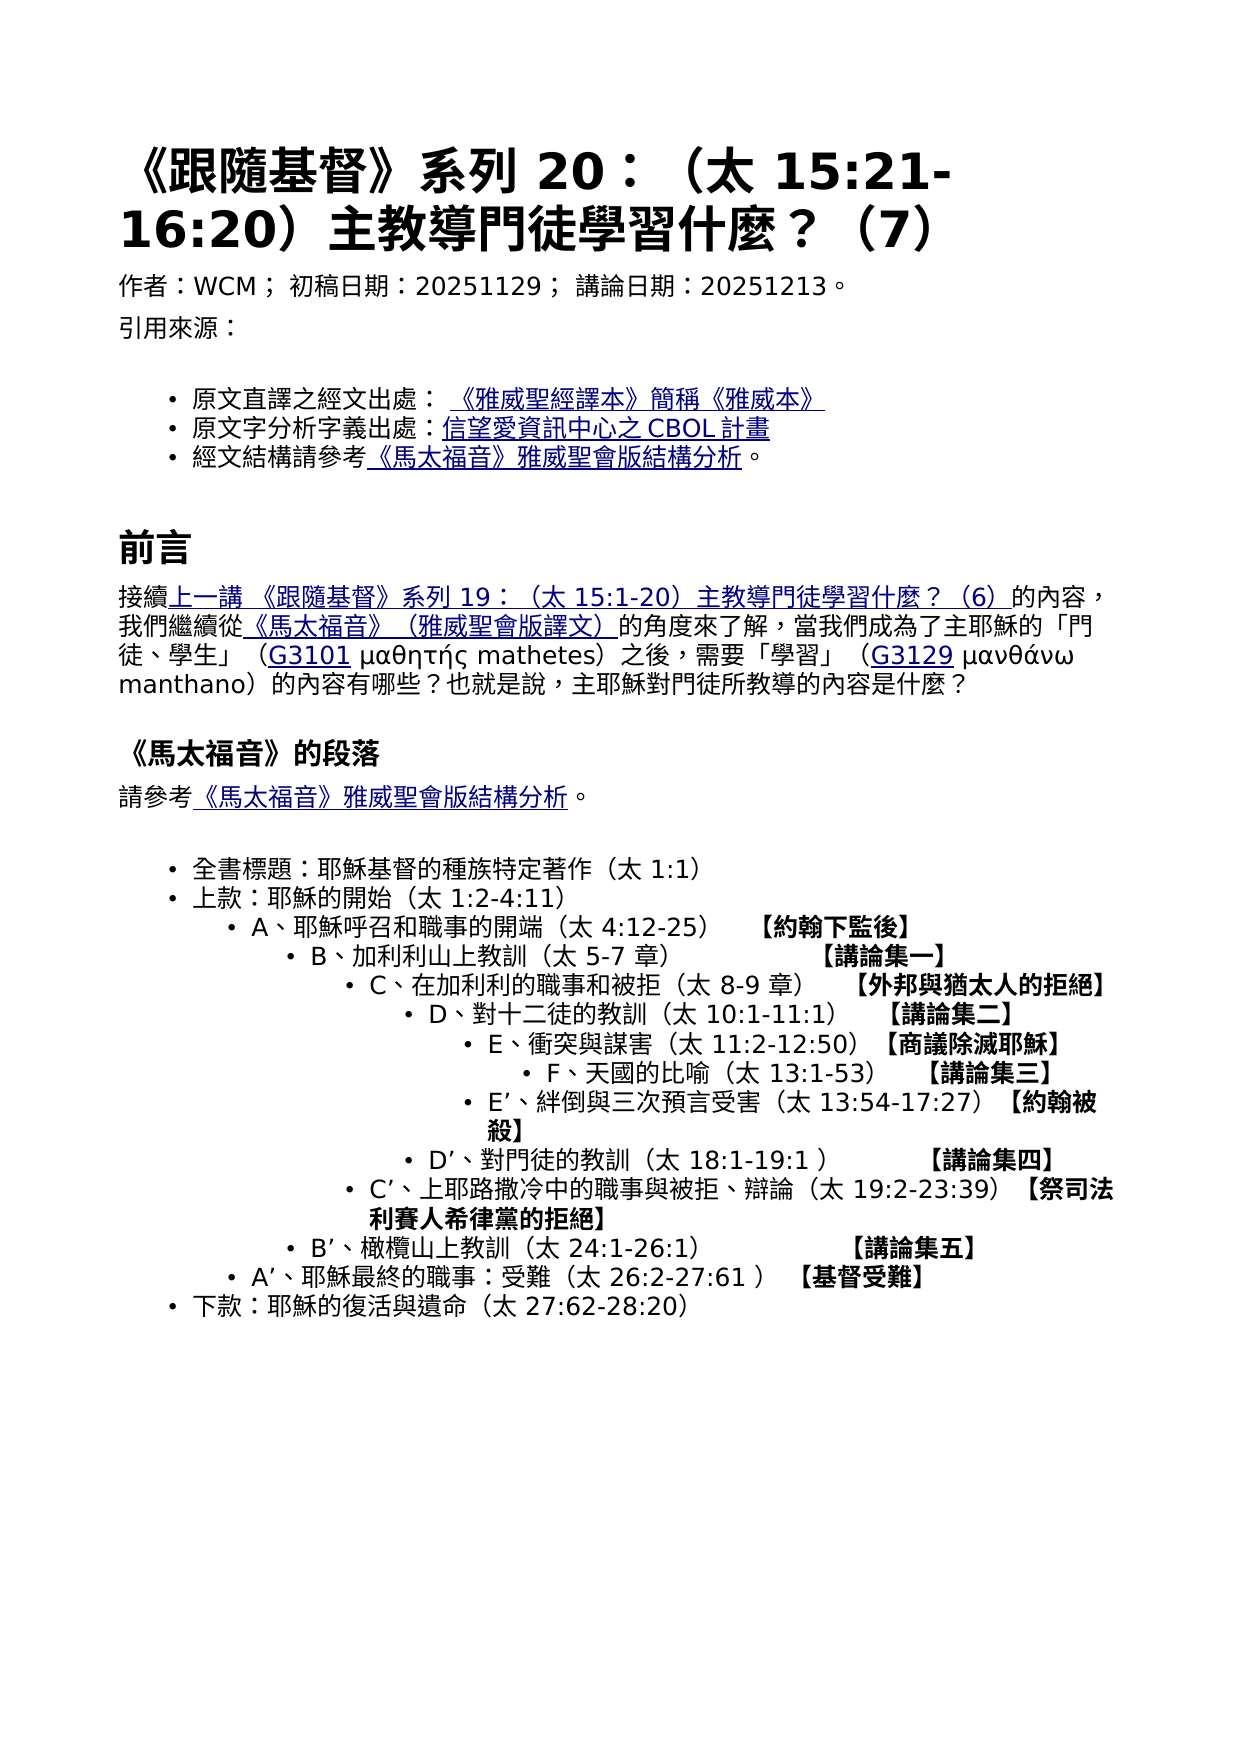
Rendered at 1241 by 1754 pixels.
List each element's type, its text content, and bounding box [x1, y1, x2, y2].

list B、加利利山上教訓（太 5-7 章） 【講論集一】 [295, 942, 1122, 971]
text 作者：WCM； 初稿日期：20251129； 講論日期：20251213。 [118, 272, 1122, 301]
subtitle 《馬太福音》的段落 [118, 737, 1122, 771]
text 請參考《馬太福音》雅威聖會版結構分析。 [118, 784, 1122, 813]
list 經文結構請參考《馬太福音》雅威聖會版結構分析。 [177, 443, 1122, 472]
list 下款：耶穌的復活與遺命（太 27:62-28:20） [177, 1292, 1122, 1321]
text 引用來源： [118, 314, 1122, 343]
list D’、對門徒的教訓（太 18:1-19:1 ） 【講論集四】 [413, 1146, 1122, 1176]
list C、在加利利的職事和被拒（太 8-9 章） 【外邦與猶太人的拒絕】 [354, 971, 1122, 1001]
list D、對十二徒的教訓（太 10:1-11:1） 【講論集二】 [413, 1001, 1122, 1030]
list C’、上耶路撒冷中的職事與被拒、辯論（太 19:2-23:39）【祭司法利賽人希律黨的拒絕】 [354, 1176, 1122, 1234]
list E’、絆倒與三次預言受害（太 13:54-17:27）【約翰被殺】 [472, 1088, 1122, 1146]
list E、衝突與謀害（太 11:2-12:50）【商議除滅耶穌】 [472, 1030, 1122, 1059]
list 原文字分析字義出處：信望愛資訊中心之CBOL計畫 [177, 414, 1122, 443]
subtitle 前言 [118, 527, 1122, 571]
subtitle 《跟隨基督》系列 20：（太 15:21-16:20）主教導門徒學習什麼？（7） [118, 143, 1122, 259]
list B’、橄欖山上教訓（太 24:1-26:1） 【講論集五】 [295, 1234, 1122, 1263]
list F、天國的比喻（太 13:1-53） 【講論集三】 [531, 1059, 1122, 1088]
list A、耶穌呼召和職事的開端（太 4:12-25） 【約翰下監後】 [236, 913, 1122, 942]
list A’、耶穌最終的職事：受難（太 26:2-27:61 ） 【基督受難】 [236, 1263, 1122, 1292]
text 接續上一講 《跟隨基督》系列 19：（太 15:1-20）主教導門徒學習什麼？（6）的內容，我們繼續從《馬太福音》（雅威聖會版譯文）的角度來了解，當我們成為了主耶穌的「門徒、學生」（G3101 μαθητής mathetes）之後，需要「學習」（G3129 μανθάνω manthano）的內容有哪些？也就是說，主耶穌對門徒所教導的內容是什麼？ [118, 583, 1122, 700]
list 全書標題：耶穌基督的種族特定著作（太 1:1） [177, 855, 1122, 884]
list 上款：耶穌的開始（太 1:2-4:11） [177, 884, 1122, 913]
list 原文直譯之經文出處： 《雅威聖經譯本》簡稱《雅威本》 [177, 385, 1122, 414]
